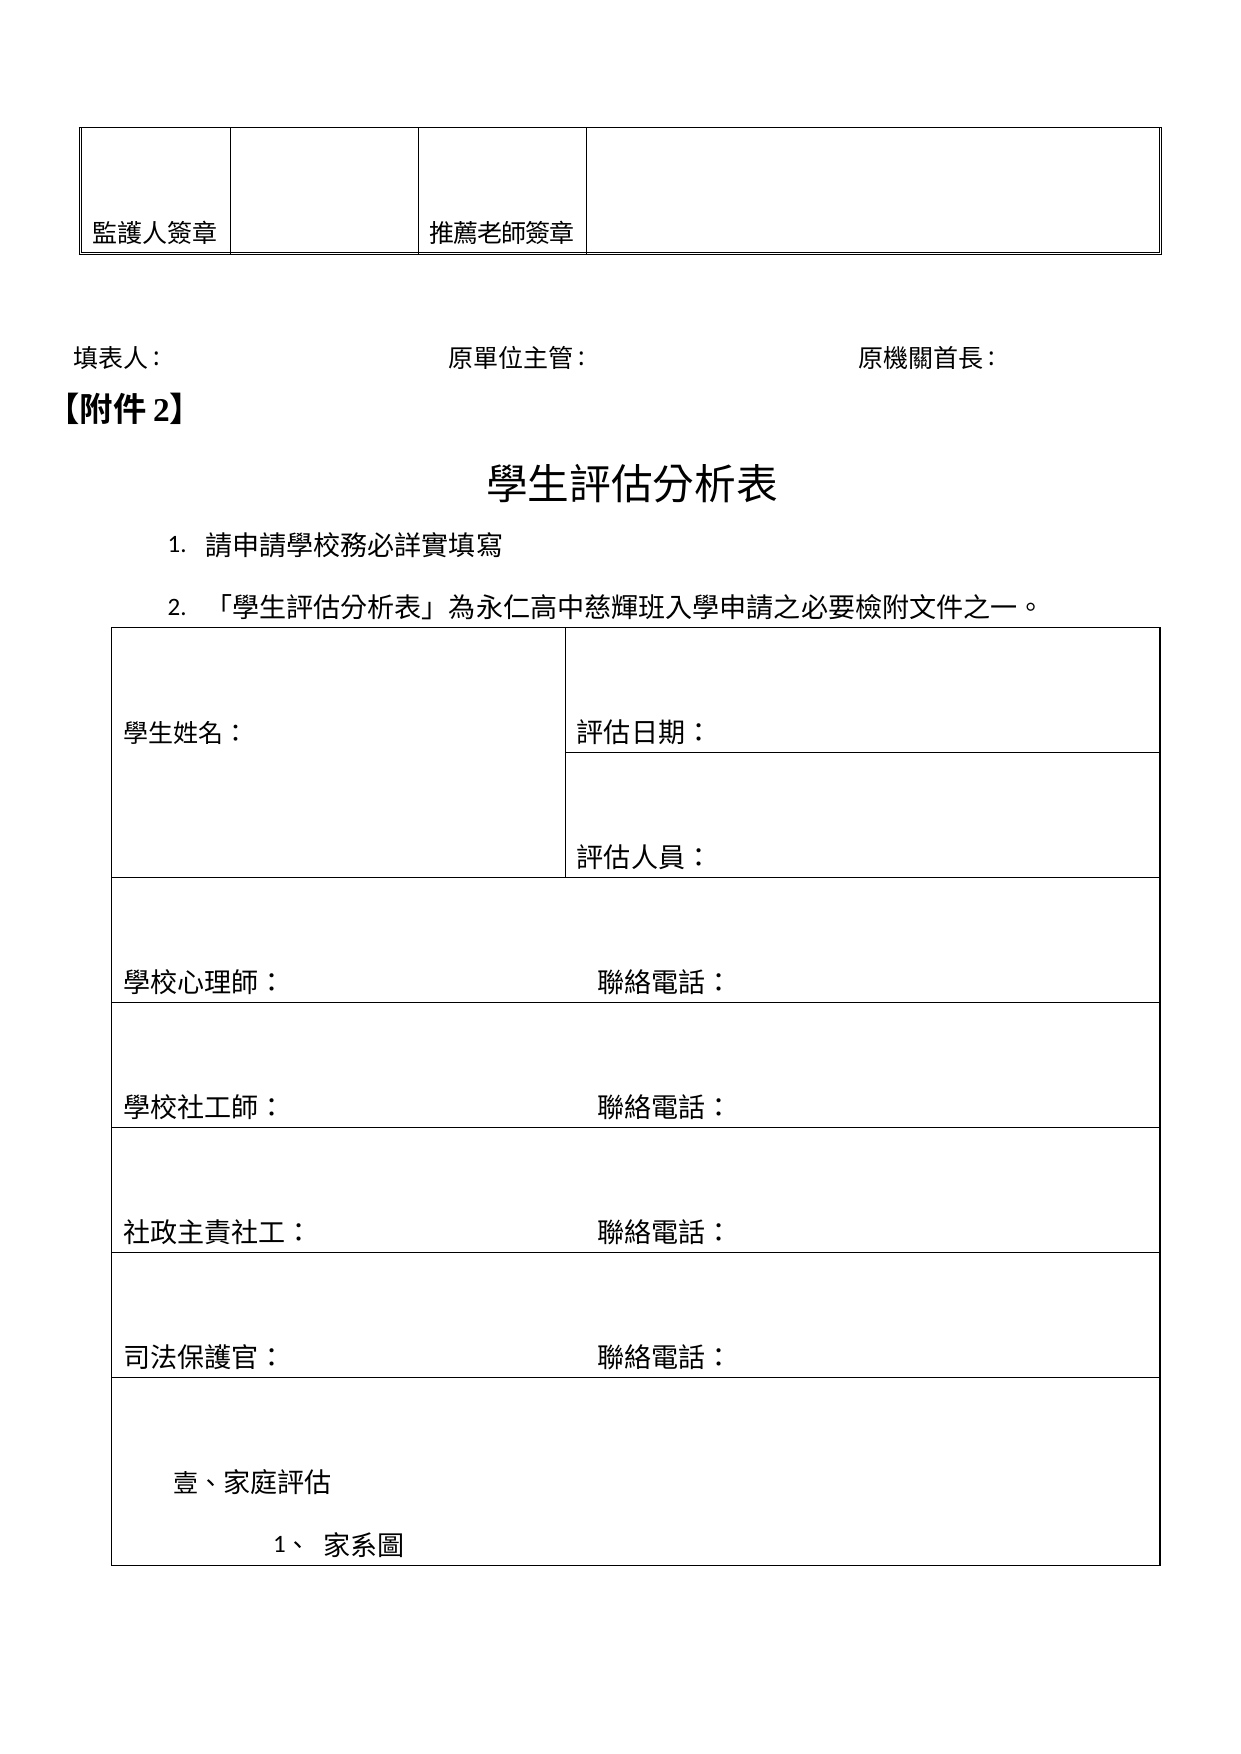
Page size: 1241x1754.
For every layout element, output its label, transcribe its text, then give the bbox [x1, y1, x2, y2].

list 「學生評估分析表」為永仁高中慈輝班入學申請之必要檢附文件之一。 [167, 564, 1134, 627]
table_cell 社政主責社工： 聯絡電話： [112, 1128, 1159, 1252]
table_cell 司法保護官： 聯絡電話： [112, 1253, 1159, 1377]
table_cell 學校心理師： 聯絡電話： [112, 878, 1159, 1002]
text [31, 375, 218, 463]
text 【附件2】 [46, 382, 203, 431]
table_cell [587, 128, 1159, 252]
table_cell 評估人員： [566, 753, 1159, 877]
text 學生評估分析表 [130, 439, 1134, 502]
list 請申請學校務必詳實填寫 [167, 502, 1134, 564]
text 填表人: 原單位主管: 原機關首長: [74, 314, 1134, 377]
table_cell 家庭評估 家系圖 同住家庭成員 家庭概況敘述（包含居住環境、經濟現況、家庭概況敘述） 學校評估 就學史（包含國小及國中） 目前就學現況及面臨的就學問題 輔導資源介入情況 針對學生問題已連結的資源（包含校內外資源、社政資源、司法資源、衛政資源等，協助進度概況敘述） 未來輔導計畫 學生未來入學後原校輔導系統與慈輝班輔導系統之銜接計畫 輔導頻率 輔導重點 其他注意事項 學生入學後之交通接送者：______________聯絡電話：_____________ 交通接送方式：______________________________________________ 是否有申請臺南市學生輔導諮商中心三級輔導資源之需求 是，原校二級輔導窗口，_______________聯絡電話：_____________ 否，原校二級輔導窗口，_______________聯絡電話：_____________ [112, 1378, 1159, 1564]
table_cell 學校社工師： 聯絡電話： [112, 1003, 1159, 1127]
table_cell 推薦老師簽章 [419, 128, 586, 252]
table_header 評估日期： [566, 628, 1159, 752]
table_cell [231, 128, 418, 252]
table_cell 監護人簽章 [82, 128, 230, 252]
table_header 學生姓名： [112, 628, 565, 877]
